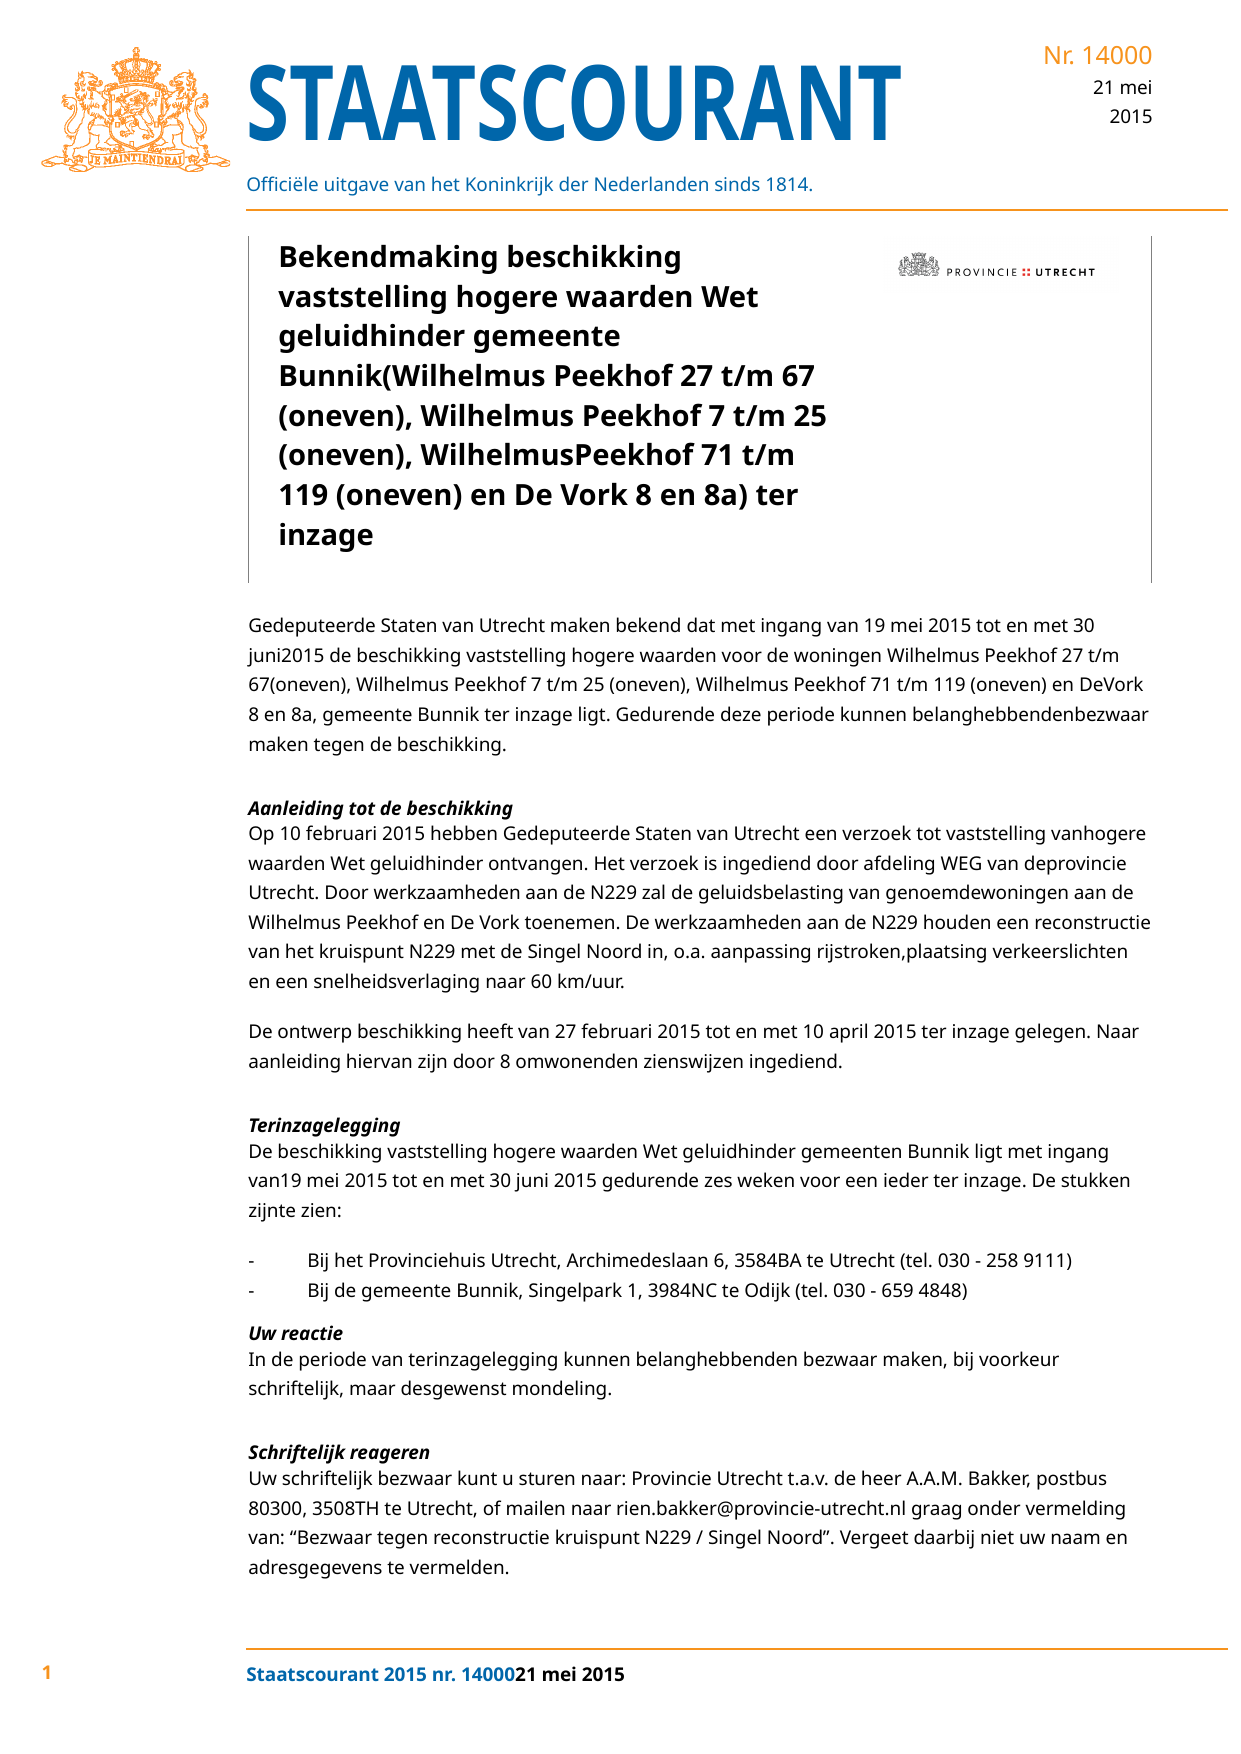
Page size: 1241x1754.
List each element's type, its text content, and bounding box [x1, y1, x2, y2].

text Uw schriftelijk bezwaar kunt u sturen naar: Provincie Utrecht t.a.v. de heer A.A.M. Bakker, postbus 80300, 3508TH te Utrecht, of mailen naar rien.bakker@provincie-utrecht.nl graag onder vermelding van: “Bezwaar tegen reconstructie kruispunt N229 / Singel Noord”. Vergeet daarbij niet uw naam en adresgegevens te vermelden. [248, 1465, 1152, 1580]
text Schriftelijk reageren [248, 1439, 1152, 1465]
text Terinzagelegging [248, 1112, 1152, 1138]
table_header [850, 236, 1151, 583]
text De beschikking vaststelling hogere waarden Wet geluidhinder gemeenten Bunnik ligt met ingang van19 mei 2015 tot en met 30 juni 2015 gedurende zes weken voor een ieder ter inzage. De stukken zijnte zien: [248, 1138, 1152, 1223]
text Aanleiding tot de beschikking [248, 795, 1152, 820]
table_header Bekendmaking beschikking vaststelling hogere waarden Wet geluidhinder gemeente Bunnik(Wilhelmus Peekhof 27 t/m 67 (oneven), Wilhelmus Peekhof 7 t/m 25 (oneven), WilhelmusPeekhof 71 t/m 119 (oneven) en De Vork 8 en 8a) ter inzage [249, 236, 850, 583]
picture [882, 236, 1119, 293]
list Bij de gemeente Bunnik, Singelpark 1, 3984NC te Odijk (tel. 030 - 659 4848) [248, 1277, 1152, 1303]
text In de periode van terinzagelegging kunnen belanghebbenden bezwaar maken, bij voorkeur schriftelijk, maar desgewenst mondeling. [248, 1346, 1152, 1401]
text Uw reactie [248, 1320, 1152, 1346]
list Bij het Provinciehuis Utrecht, Archimedeslaan 6, 3584BA te Utrecht (tel. 030 - 258 9111) [248, 1248, 1152, 1273]
text De ontwerp beschikking heeft van 27 februari 2015 tot en met 10 april 2015 ter inzage gelegen. Naar aanleiding hiervan zijn door 8 omwonenden zienswijzen ingediend. [248, 1019, 1152, 1074]
picture [41, 47, 231, 172]
text Op 10 februari 2015 hebben Gedeputeerde Staten van Utrecht een verzoek tot vaststelling vanhogere waarden Wet geluidhinder ontvangen. Het verzoek is ingediend door afdeling WEG van deprovincie Utrecht. Door werkzaamheden aan de N229 zal de geluidsbelasting van genoemdewoningen aan de Wilhelmus Peekhof en De Vork toenemen. De werkzaamheden aan de N229 houden een reconstructie van het kruispunt N229 met de Singel Noord in, o.a. aanpassing rijstroken,plaatsing verkeerslichten en een snelheidsverlaging naar 60 km/uur. [248, 820, 1152, 994]
text Gedeputeerde Staten van Utrecht maken bekend dat met ingang van 19 mei 2015 tot en met 30 juni2015 de beschikking vaststelling hogere waarden voor de woningen Wilhelmus Peekhof 27 t/m 67(oneven), Wilhelmus Peekhof 7 t/m 25 (oneven), Wilhelmus Peekhof 71 t/m 119 (oneven) en DeVork 8 en 8a, gemeente Bunnik ter inzage ligt. Gedurende deze periode kunnen belanghebbendenbezwaar maken tegen de beschikking. [248, 612, 1152, 756]
